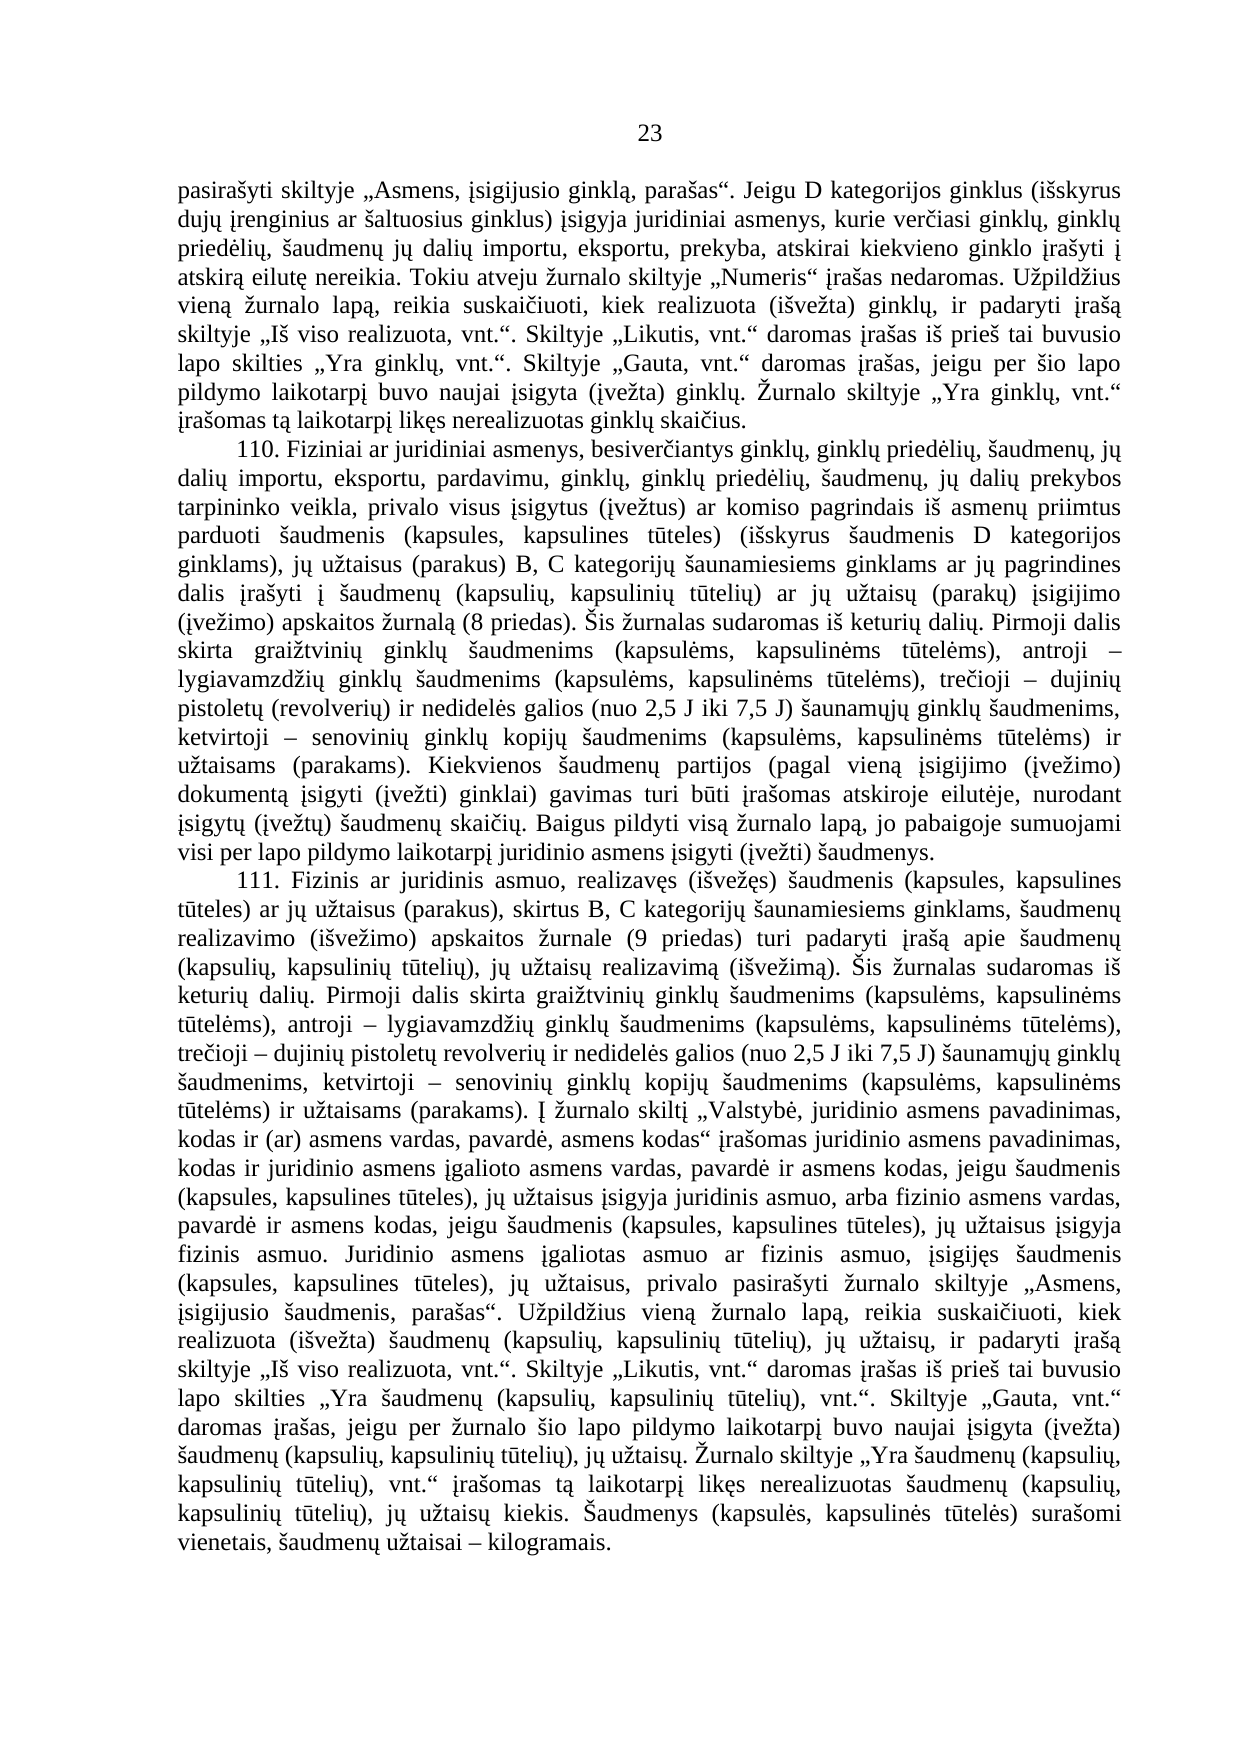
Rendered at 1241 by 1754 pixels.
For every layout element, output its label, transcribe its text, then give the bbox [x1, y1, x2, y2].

text 111. Fizinis ar juridinis asmuo, realizavęs (išvežęs) šaudmenis (kapsules, kapsulines tūteles) ar jų užtaisus (parakus), skirtus B, C kategorijų šaunamiesiems ginklams, šaudmenų realizavimo (išvežimo) apskaitos žurnale (9 priedas) turi padaryti įrašą apie šaudmenų (kapsulių, kapsulinių tūtelių), jų užtaisų realizavimą (išvežimą). Šis žurnalas sudaromas iš keturių dalių. Pirmoji dalis skirta graižtvinių ginklų šaudmenims (kapsulėms, kapsulinėms tūtelėms), antroji – lygiavamzdžių ginklų šaudmenims (kapsulėms, kapsulinėms tūtelėms), trečioji – dujinių pistoletų revolverių ir nedidelės galios (nuo 2,5 J iki 7,5 J) šaunamųjų ginklų šaudmenims, ketvirtoji – senovinių ginklų kopijų šaudmenims (kapsulėms, kapsulinėms tūtelėms) ir užtaisams (parakams). Į žurnalo skiltį „Valstybė, juridinio asmens pavadinimas, kodas ir (ar) asmens vardas, pavardė, asmens kodas“ įrašomas juridinio asmens pavadinimas, kodas ir juridinio asmens įgalioto asmens vardas, pavardė ir asmens kodas, jeigu šaudmenis (kapsules, kapsulines tūteles), jų užtaisus įsigyja juridinis asmuo, arba fizinio asmens vardas, pavardė ir asmens kodas, jeigu šaudmenis (kapsules, kapsulines tūteles), jų užtaisus įsigyja fizinis asmuo. Juridinio asmens įgaliotas asmuo ar fizinis asmuo, įsigijęs šaudmenis (kapsules, kapsulines tūteles), jų užtaisus, privalo pasirašyti žurnalo skiltyje „Asmens, įsigijusio šaudmenis, parašas“. Užpildžius vieną žurnalo lapą, reikia suskaičiuoti, kiek realizuota (išvežta) šaudmenų (kapsulių, kapsulinių tūtelių), jų užtaisų, ir padaryti įrašą skiltyje „Iš viso realizuota, vnt.“. Skiltyje „Likutis, vnt.“ daromas įrašas iš prieš tai buvusio lapo skilties „Yra šaudmenų (kapsulių, kapsulinių tūtelių), vnt.“. Skiltyje „Gauta, vnt.“ daromas įrašas, jeigu per žurnalo šio lapo pildymo laikotarpį buvo naujai įsigyta (įvežta) šaudmenų (kapsulių, kapsulinių tūtelių), jų užtaisų. Žurnalo skiltyje „Yra šaudmenų (kapsulių, kapsulinių tūtelių), vnt.“ įrašomas tą laikotarpį likęs nerealizuotas šaudmenų (kapsulių, kapsulinių tūtelių), jų užtaisų kiekis. Šaudmenys (kapsulės, kapsulinės tūtelės) surašomi vienetais, šaudmenų užtaisai – kilogramais. [177, 866, 1122, 1556]
text pasirašyti skiltyje „Asmens, įsigijusio ginklą, parašas“. Jeigu D kategorijos ginklus (išskyrus dujų įrenginius ar šaltuosius ginklus) įsigyja juridiniai asmenys, kurie verčiasi ginklų, ginklų priedėlių, šaudmenų jų dalių importu, eksportu, prekyba, atskirai kiekvieno ginklo įrašyti į atskirą eilutę nereikia. Tokiu atveju žurnalo skiltyje „Numeris“ įrašas nedaromas. Užpildžius vieną žurnalo lapą, reikia suskaičiuoti, kiek realizuota (išvežta) ginklų, ir padaryti įrašą skiltyje „Iš viso realizuota, vnt.“. Skiltyje „Likutis, vnt.“ daromas įrašas iš prieš tai buvusio lapo skilties „Yra ginklų, vnt.“. Skiltyje „Gauta, vnt.“ daromas įrašas, jeigu per šio lapo pildymo laikotarpį buvo naujai įsigyta (įvežta) ginklų. Žurnalo skiltyje „Yra ginklų, vnt.“ įrašomas tą laikotarpį likęs nerealizuotas ginklų skaičius. [177, 176, 1122, 434]
text 110. Fiziniai ar juridiniai asmenys, besiverčiantys ginklų, ginklų priedėlių, šaudmenų, jų dalių importu, eksportu, pardavimu, ginklų, ginklų priedėlių, šaudmenų, jų dalių prekybos tarpininko veikla, privalo visus įsigytus (įvežtus) ar komiso pagrindais iš asmenų priimtus parduoti šaudmenis (kapsules, kapsulines tūteles) (išskyrus šaudmenis D kategorijos ginklams), jų užtaisus (parakus) B, C kategorijų šaunamiesiems ginklams ar jų pagrindines dalis įrašyti į šaudmenų (kapsulių, kapsulinių tūtelių) ar jų užtaisų (parakų) įsigijimo (įvežimo) apskaitos žurnalą (8 priedas). Šis žurnalas sudaromas iš keturių dalių. Pirmoji dalis skirta graižtvinių ginklų šaudmenims (kapsulėms, kapsulinėms tūtelėms), antroji – lygiavamzdžių ginklų šaudmenims (kapsulėms, kapsulinėms tūtelėms), trečioji – dujinių pistoletų (revolverių) ir nedidelės galios (nuo 2,5 J iki 7,5 J) šaunamųjų ginklų šaudmenims, ketvirtoji – senovinių ginklų kopijų šaudmenims (kapsulėms, kapsulinėms tūtelėms) ir užtaisams (parakams). Kiekvienos šaudmenų partijos (pagal vieną įsigijimo (įvežimo) dokumentą įsigyti (įvežti) ginklai) gavimas turi būti įrašomas atskiroje eilutėje, nurodant įsigytų (įvežtų) šaudmenų skaičių. Baigus pildyti visą žurnalo lapą, jo pabaigoje sumuojami visi per lapo pildymo laikotarpį juridinio asmens įsigyti (įvežti) šaudmenys. [177, 434, 1122, 866]
